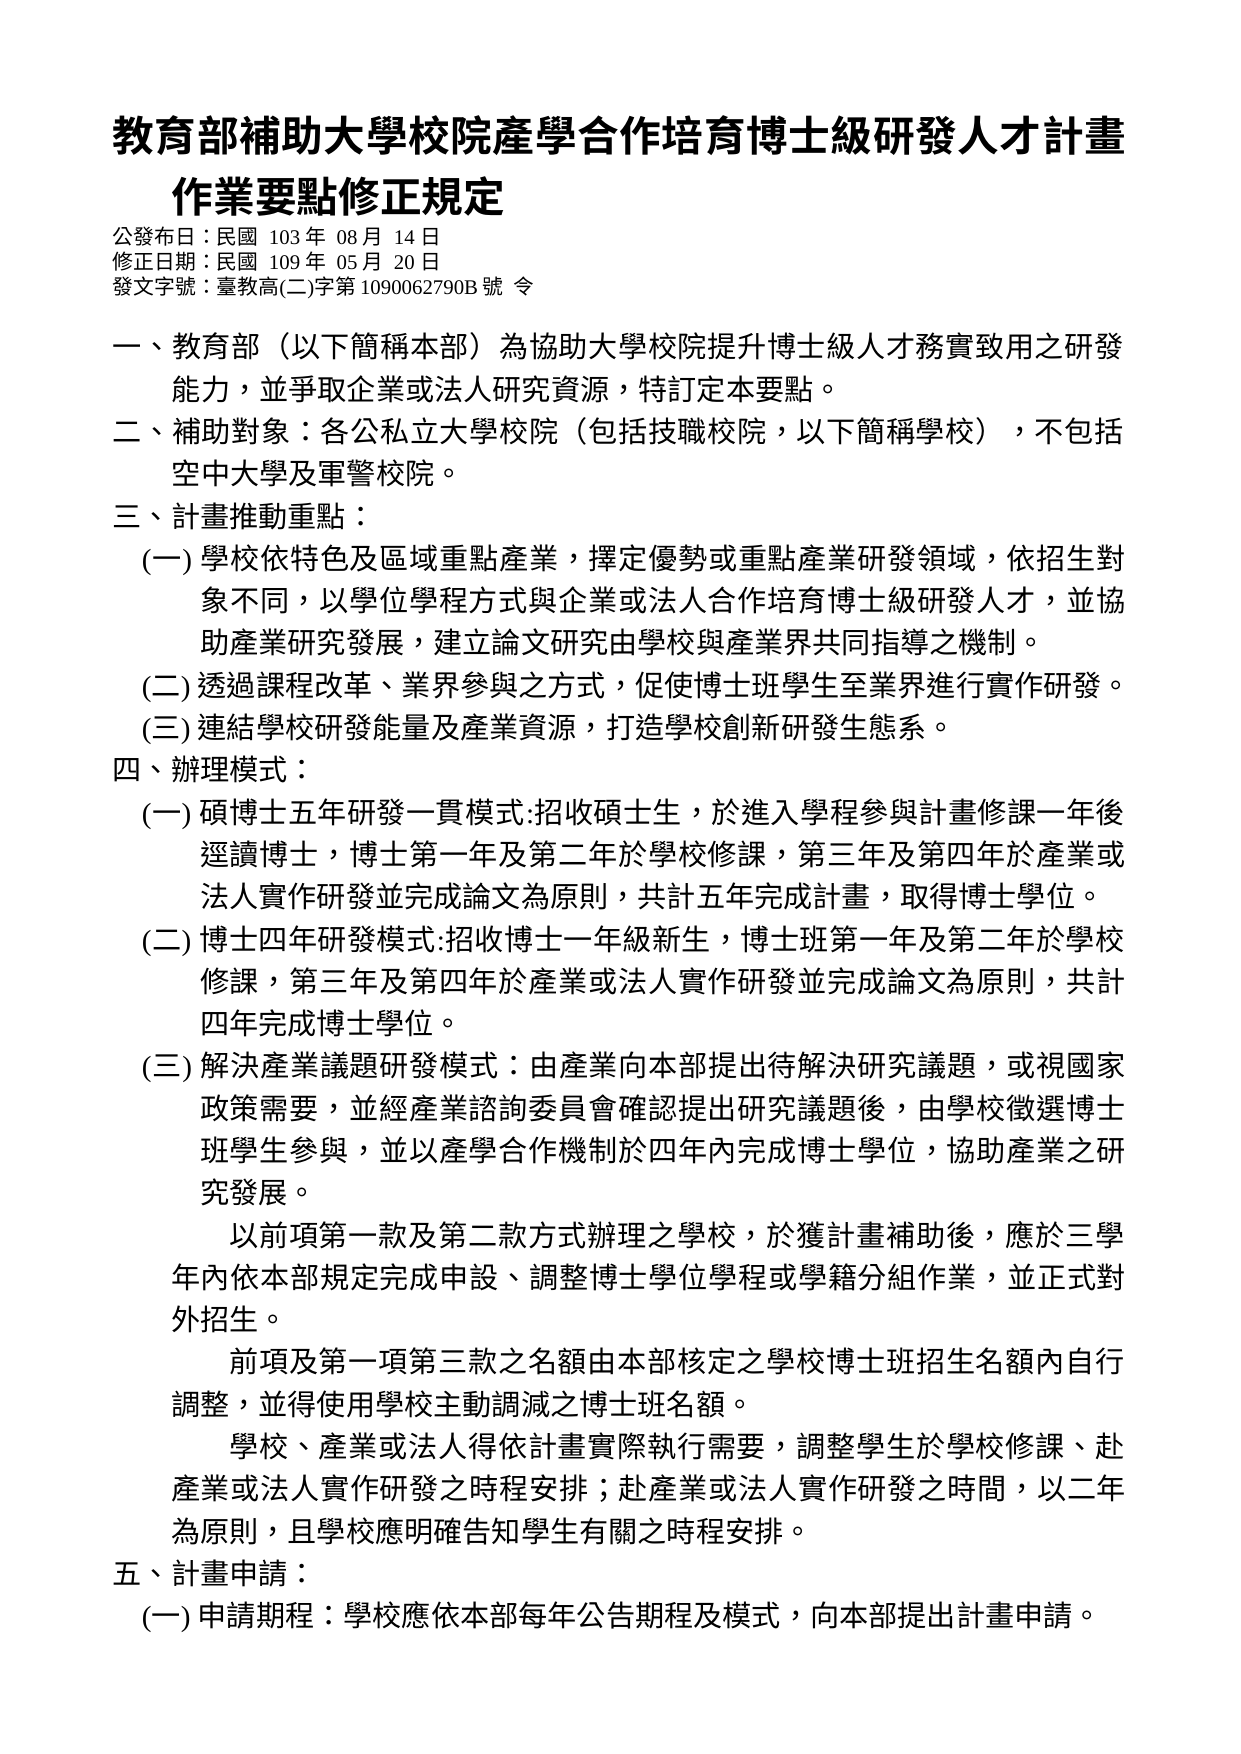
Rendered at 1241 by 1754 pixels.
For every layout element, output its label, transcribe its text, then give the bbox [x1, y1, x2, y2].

text 二、補助對象：各公私立大學校院（包括技職校院，以下簡稱學校），不包括空中大學及軍警校院。 [112, 409, 1128, 493]
text (二) 博士四年研發模式:招收博士一年級新生，博士班第一年及第二年於學校修課，第三年及第四年於產業或法人實作研發並完成論文為原則，共計四年完成博士學位。 [142, 916, 1128, 1043]
text 一、教育部（以下簡稱本部）為協助大學校院提升博士級人才務實致用之研發能力，並爭取企業或法人研究資源，特訂定本要點。 [112, 324, 1128, 409]
text (三) 解決產業議題研發模式：由產業向本部提出待解決研究議題，或視國家政策需要，並經產業諮詢委員會確認提出研究議題後，由學校徵選博士班學生參與，並以產學合作機制於四年內完成博士學位，協助產業之研究發展。 [142, 1043, 1128, 1212]
text 三、計畫推動重點： [112, 493, 1128, 536]
text 公發布日：民國 103 年 08 月 14 日 [112, 224, 1128, 249]
text 教育部補助大學校院產學合作培育博士級研發人才計畫作業要點修正規定 [112, 103, 1128, 224]
text 發文字號：臺教高(二)字第1090062790B號 令 [112, 274, 1128, 299]
text (一) 碩博士五年研發一貫模式:招收碩士生，於進入學程參與計畫修課一年後逕讀博士，博士第一年及第二年於學校修課，第三年及第四年於產業或法人實作研發並完成論文為原則，共計五年完成計畫，取得博士學位。 [142, 789, 1128, 916]
text (三) 連結學校研發能量及產業資源，打造學校創新研發生態系。 [142, 705, 1128, 747]
text (一) 申請期程：學校應依本部每年公告期程及模式，向本部提出計畫申請。 [142, 1593, 1128, 1635]
text (二) 透過課程改革、業界參與之方式，促使博士班學生至業界進行實作研發。 [142, 662, 1128, 705]
text 五、計畫申請： [112, 1551, 1128, 1593]
text 前項及第一項第三款之名額由本部核定之學校博士班招生名額內自行調整，並得使用學校主動調減之博士班名額。 [171, 1339, 1128, 1424]
text 學校、產業或法人得依計畫實際執行需要，調整學生於學校修課、赴產業或法人實作研發之時程安排；赴產業或法人實作研發之時間，以二年為原則，且學校應明確告知學生有關之時程安排。 [171, 1424, 1128, 1551]
text 修正日期：民國 109 年 05 月 20 日 [112, 249, 1128, 274]
text (一) 學校依特色及區域重點產業，擇定優勢或重點產業研發領域，依招生對象不同，以學位學程方式與企業或法人合作培育博士級研發人才，並協助產業研究發展，建立論文研究由學校與產業界共同指導之機制。 [142, 536, 1128, 662]
text 四、辦理模式： [112, 747, 1128, 789]
text 以前項第一款及第二款方式辦理之學校，於獲計畫補助後，應於三學年內依本部規定完成申設、調整博士學位學程或學籍分組作業，並正式對外招生。 [171, 1212, 1128, 1339]
